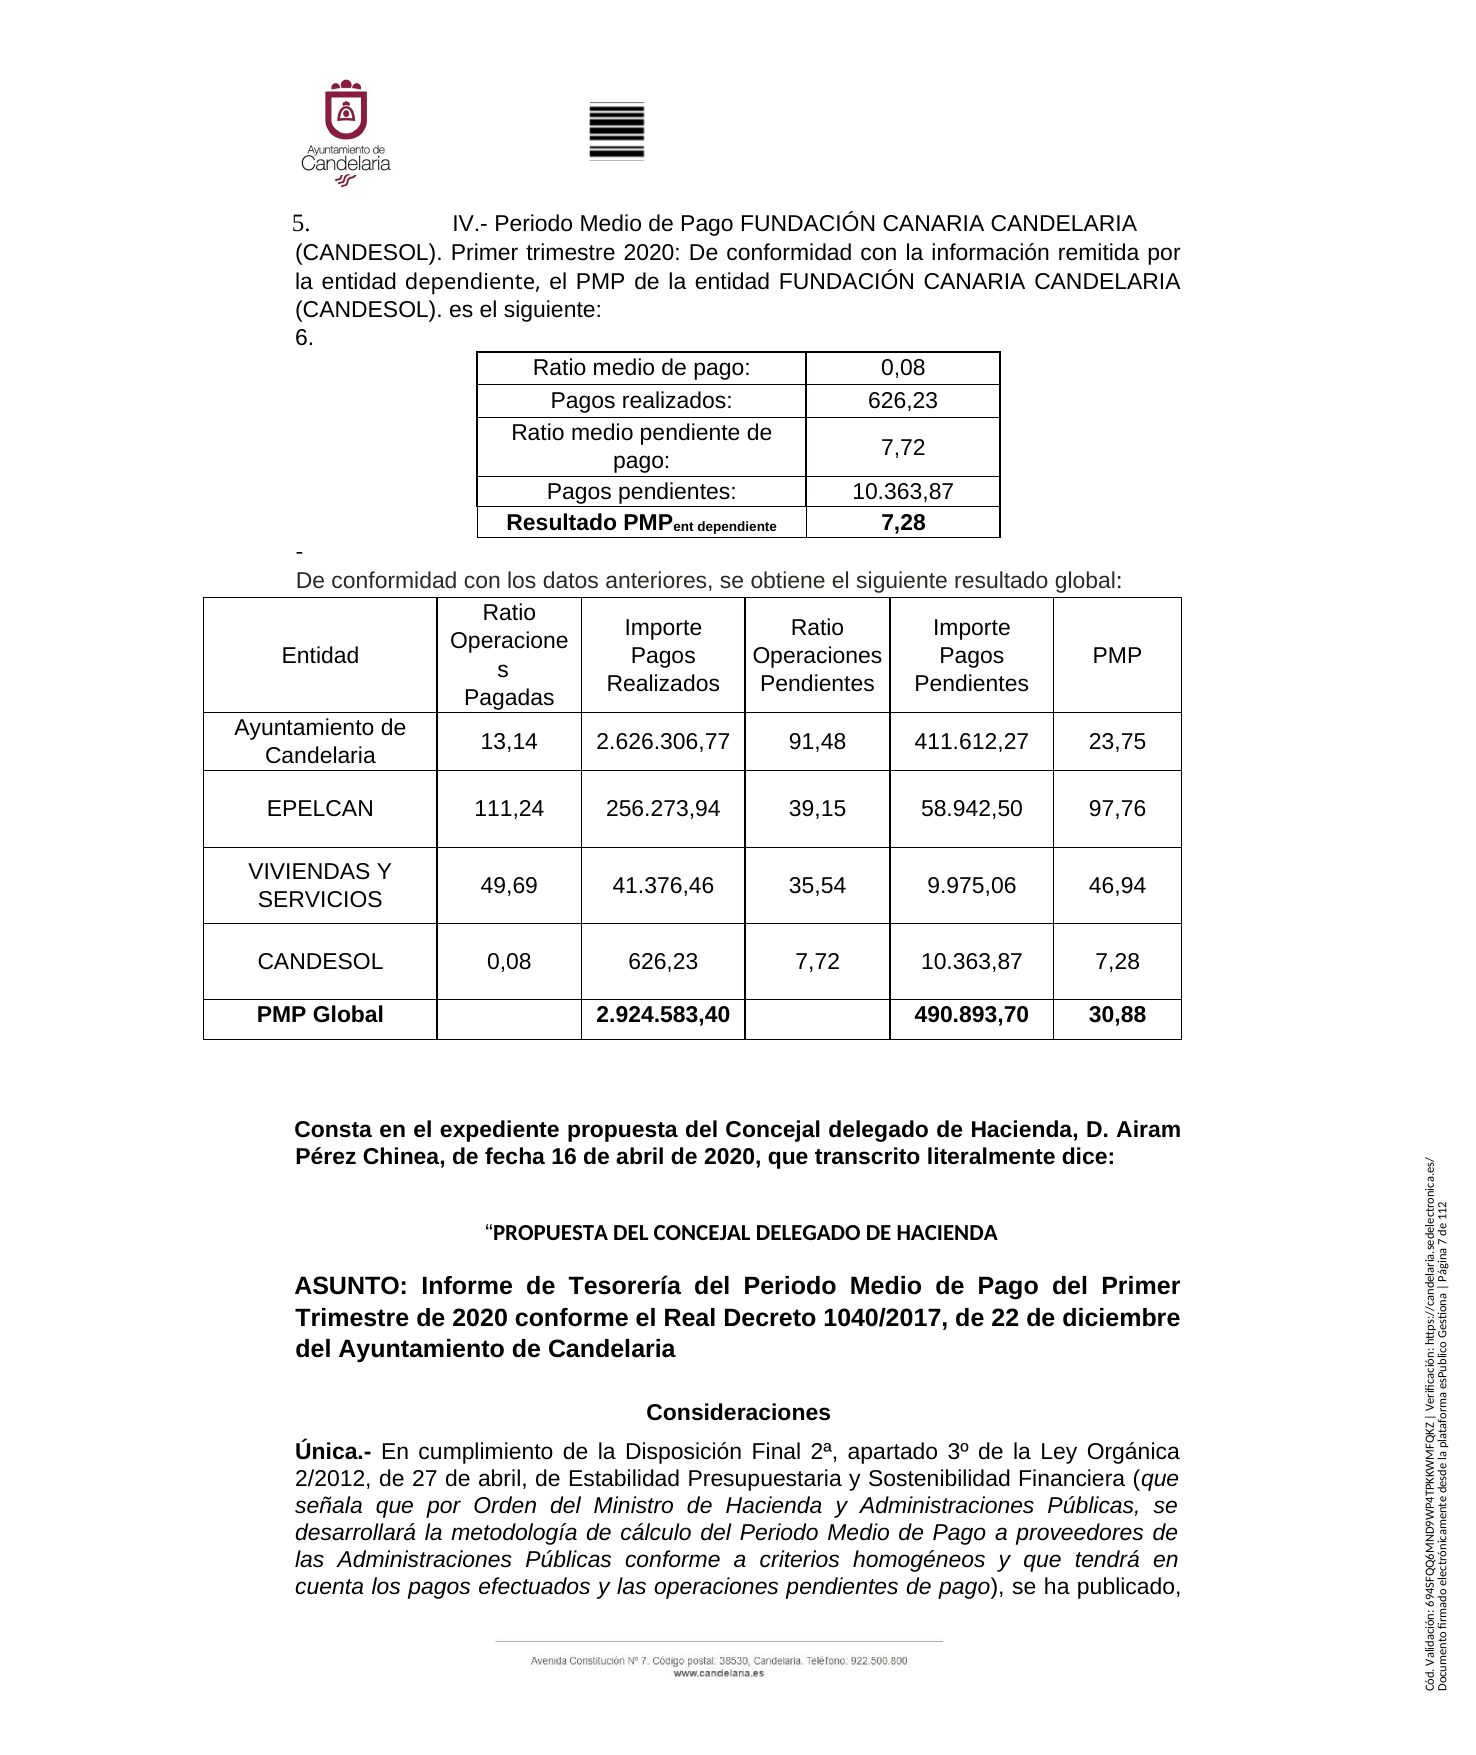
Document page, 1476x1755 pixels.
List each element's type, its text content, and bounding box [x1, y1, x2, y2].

text De conformidad con los datos anteriores, se obtiene el siguiente resultado global: [296, 565, 1302, 595]
table_cell Pagos pendientes: [478, 477, 805, 506]
table_cell 13,14 [438, 713, 581, 770]
table_header PMP [1054, 598, 1181, 712]
table_header Ratio medio de pago: [478, 353, 805, 384]
table_cell 411.612,27 [891, 713, 1053, 770]
text (CANDESOL). Primer trimestre 2020: De conformidad con la información remitida por la entidad dependiente, el PMP de la entidad FUNDACIÓN CANARIA CANDELARIA (CANDESOL). es el siguiente: [295, 239, 1181, 323]
table_cell Resultado PMPent dependiente [478, 507, 806, 537]
table_cell 626,23 [807, 385, 999, 417]
table_cell 7,72 [807, 418, 999, 476]
table_header Ratio Operacione s Pagadas [438, 598, 581, 712]
text Única.- En cumplimiento de la Disposición Final 2ª, apartado 3º de la Ley Orgánica 2/2012, de 27 de abril, de Estabilidad Presupuestaria y Sostenibilidad Financiera (que señala que por Orden del Ministro de Hacienda y Administraciones Públicas, se desarrollará la metodología de cálculo del Periodo Medio de Pago a proveedores de las Administraciones Públicas conforme a criterios homogéneos y que tendrá en cuenta los pagos efectuados y las operaciones pendientes de pago), se ha publicado, [295, 1438, 1181, 1599]
text Consta en el expediente propuesta del Concejal delegado de Hacienda, D. Airam Pérez Chinea, de fecha 16 de abril de 2020, que transcrito literalmente dice: [294, 1116, 1182, 1169]
subtitle “PROPUESTA DEL CONCEJAL DELEGADO DE HACIENDA [292, 1218, 1185, 1246]
text 5. IV.- Periodo Medio de Pago FUNDACIÓN CANARIA CANDELARIA [292, 208, 1302, 237]
text 6. [295, 323, 1181, 350]
table_cell 39,15 [746, 771, 889, 847]
table_cell 58.942,50 [891, 771, 1053, 847]
table_cell 41.376,46 [582, 848, 744, 923]
table_cell EPELCAN [204, 771, 436, 847]
table_cell 46,94 [1054, 848, 1181, 923]
table_cell Ratio medio pendiente de pago: [478, 418, 805, 476]
table_cell 23,75 [1054, 713, 1181, 770]
table_cell 7,28 [1054, 924, 1181, 999]
table_header Importe Pagos Realizados [582, 598, 744, 712]
table_cell 7,72 [746, 924, 889, 999]
table_cell 256.273,94 [582, 771, 744, 847]
table_cell 30,88 [1054, 1000, 1181, 1039]
subtitle Consideraciones [292, 1399, 1185, 1425]
table_header Importe Pagos Pendientes [891, 598, 1053, 712]
table_cell 0,08 [438, 924, 581, 999]
table_cell 490.893,70 [891, 1000, 1053, 1039]
table_cell 97,76 [1054, 771, 1181, 847]
table_cell Ayuntamiento de Candelaria [204, 713, 436, 770]
table_cell Pagos realizados: [478, 385, 805, 417]
table_cell 91,48 [746, 713, 889, 770]
table_cell 10.363,87 [807, 477, 999, 506]
text ASUNTO: Informe de Tesorería del Periodo Medio de Pago del Primer Trimestre de 2020 conforme el Real Decreto 1040/2017, de 22 de diciembre del Ayuntamiento de Candelaria [294, 1271, 1181, 1363]
table_cell CANDESOL [204, 924, 436, 999]
table_cell [746, 1000, 889, 1039]
table_cell 7,28 [807, 507, 999, 537]
table_cell 626,23 [582, 924, 744, 999]
table_cell PMP Global [204, 1000, 436, 1039]
table_header 0,08 [807, 353, 999, 384]
text - [296, 538, 1302, 563]
table_cell 35,54 [746, 848, 889, 923]
table_header Entidad [204, 598, 436, 712]
table_cell 111,24 [438, 771, 581, 847]
table_cell VIVIENDAS Y SERVICIOS [204, 848, 436, 923]
table_cell 9.975,06 [891, 848, 1053, 923]
table_cell 2.924.583,40 [582, 1000, 744, 1039]
table_cell [438, 1000, 581, 1039]
table_cell 2.626.306,77 [582, 713, 744, 770]
table_cell 49,69 [438, 848, 581, 923]
table_cell 10.363,87 [891, 924, 1053, 999]
table_header Ratio Operaciones Pendientes [746, 598, 889, 712]
